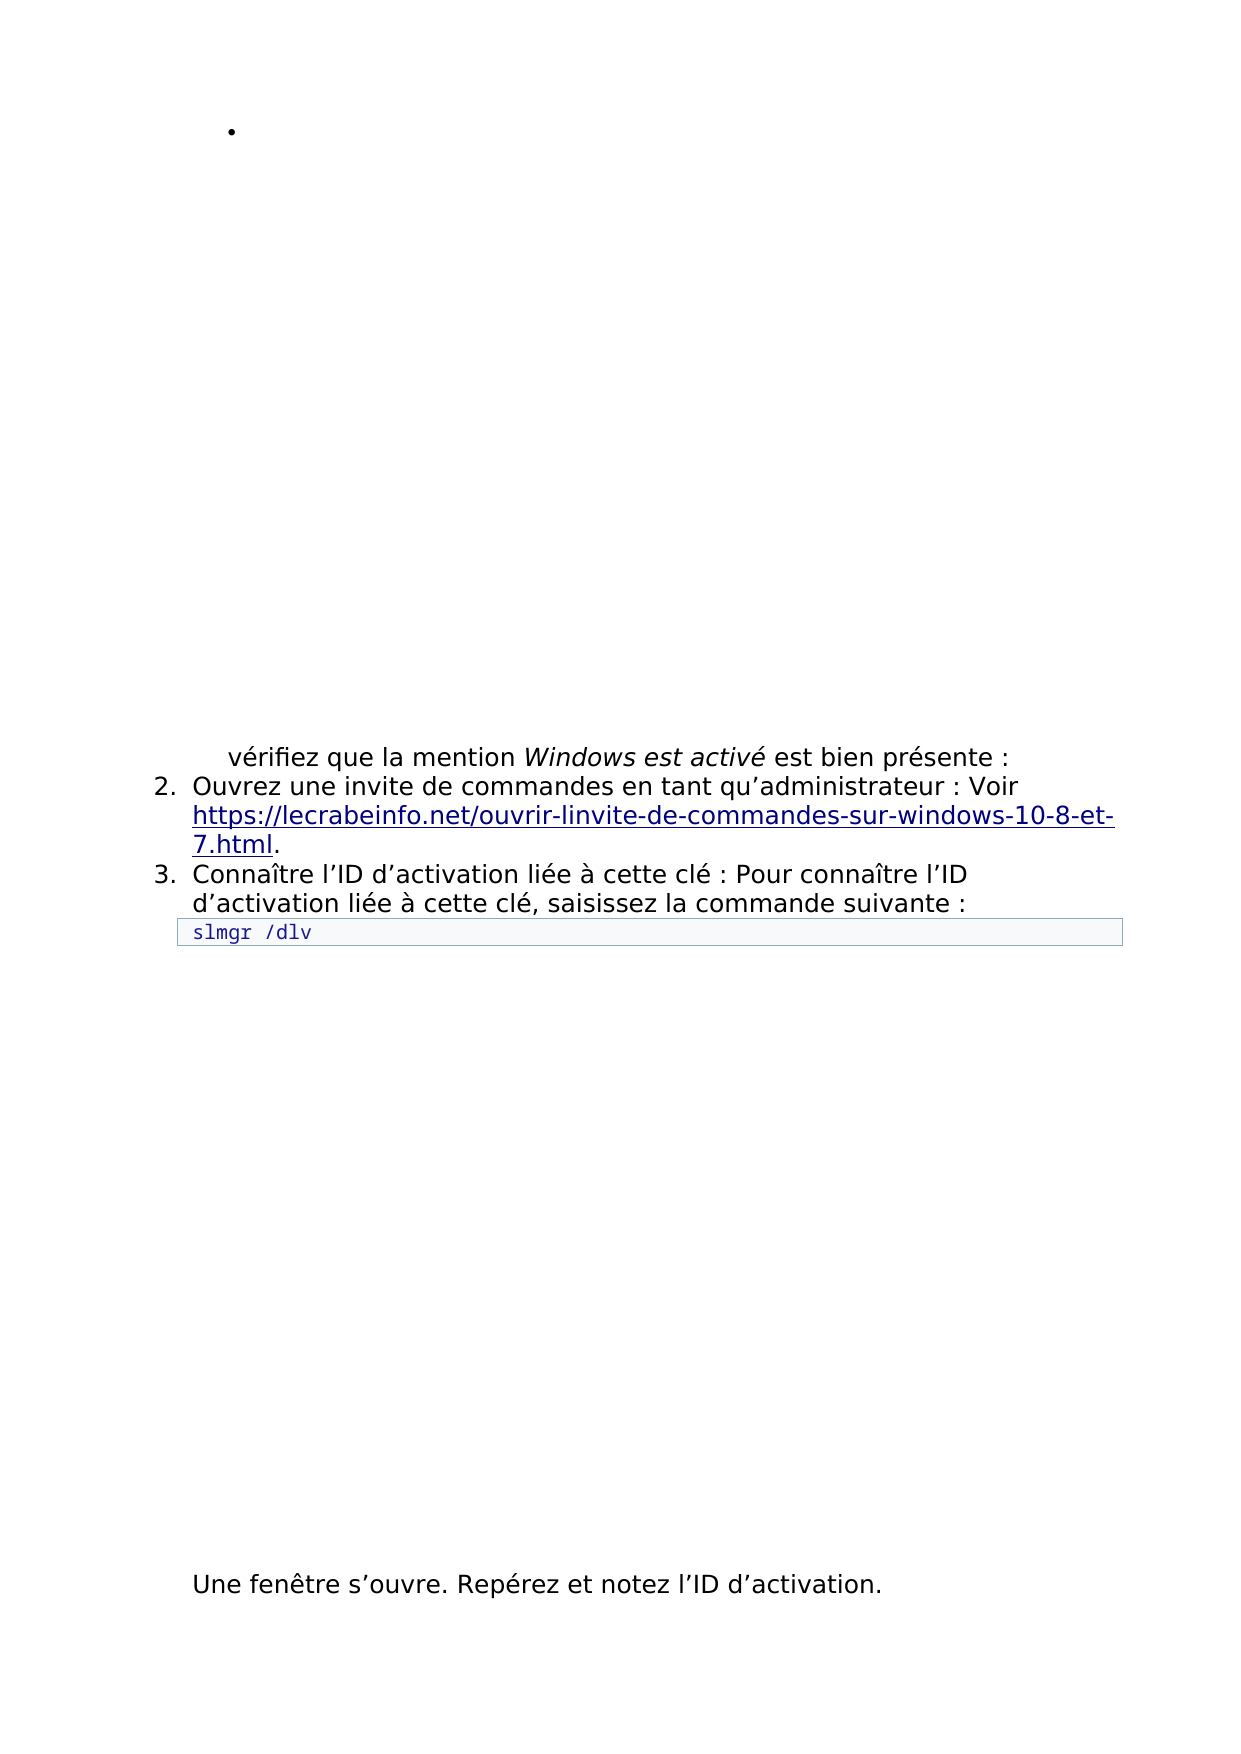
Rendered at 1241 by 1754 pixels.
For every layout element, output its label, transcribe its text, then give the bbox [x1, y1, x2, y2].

list Connaître l’ID d’activation liée à cette clé : Pour connaître l’ID d’activation liée à cette clé, saisissez la commande suivante : [177, 860, 1122, 918]
list Ouvrez une invite de commandes en tant qu’administrateur : Voir https://lecrabeinfo.net/ouvrir-linvite-de-commandes-sur-windows-10-8-et-7.html. [177, 772, 1122, 860]
list Une fenêtre s’ouvre. Repérez et notez l’ID d’activation. [177, 946, 1122, 1600]
list slmgr /dlv [178, 919, 1122, 945]
list vérifiez que la mention Windows est activé est bien présente : [236, 118, 1122, 772]
